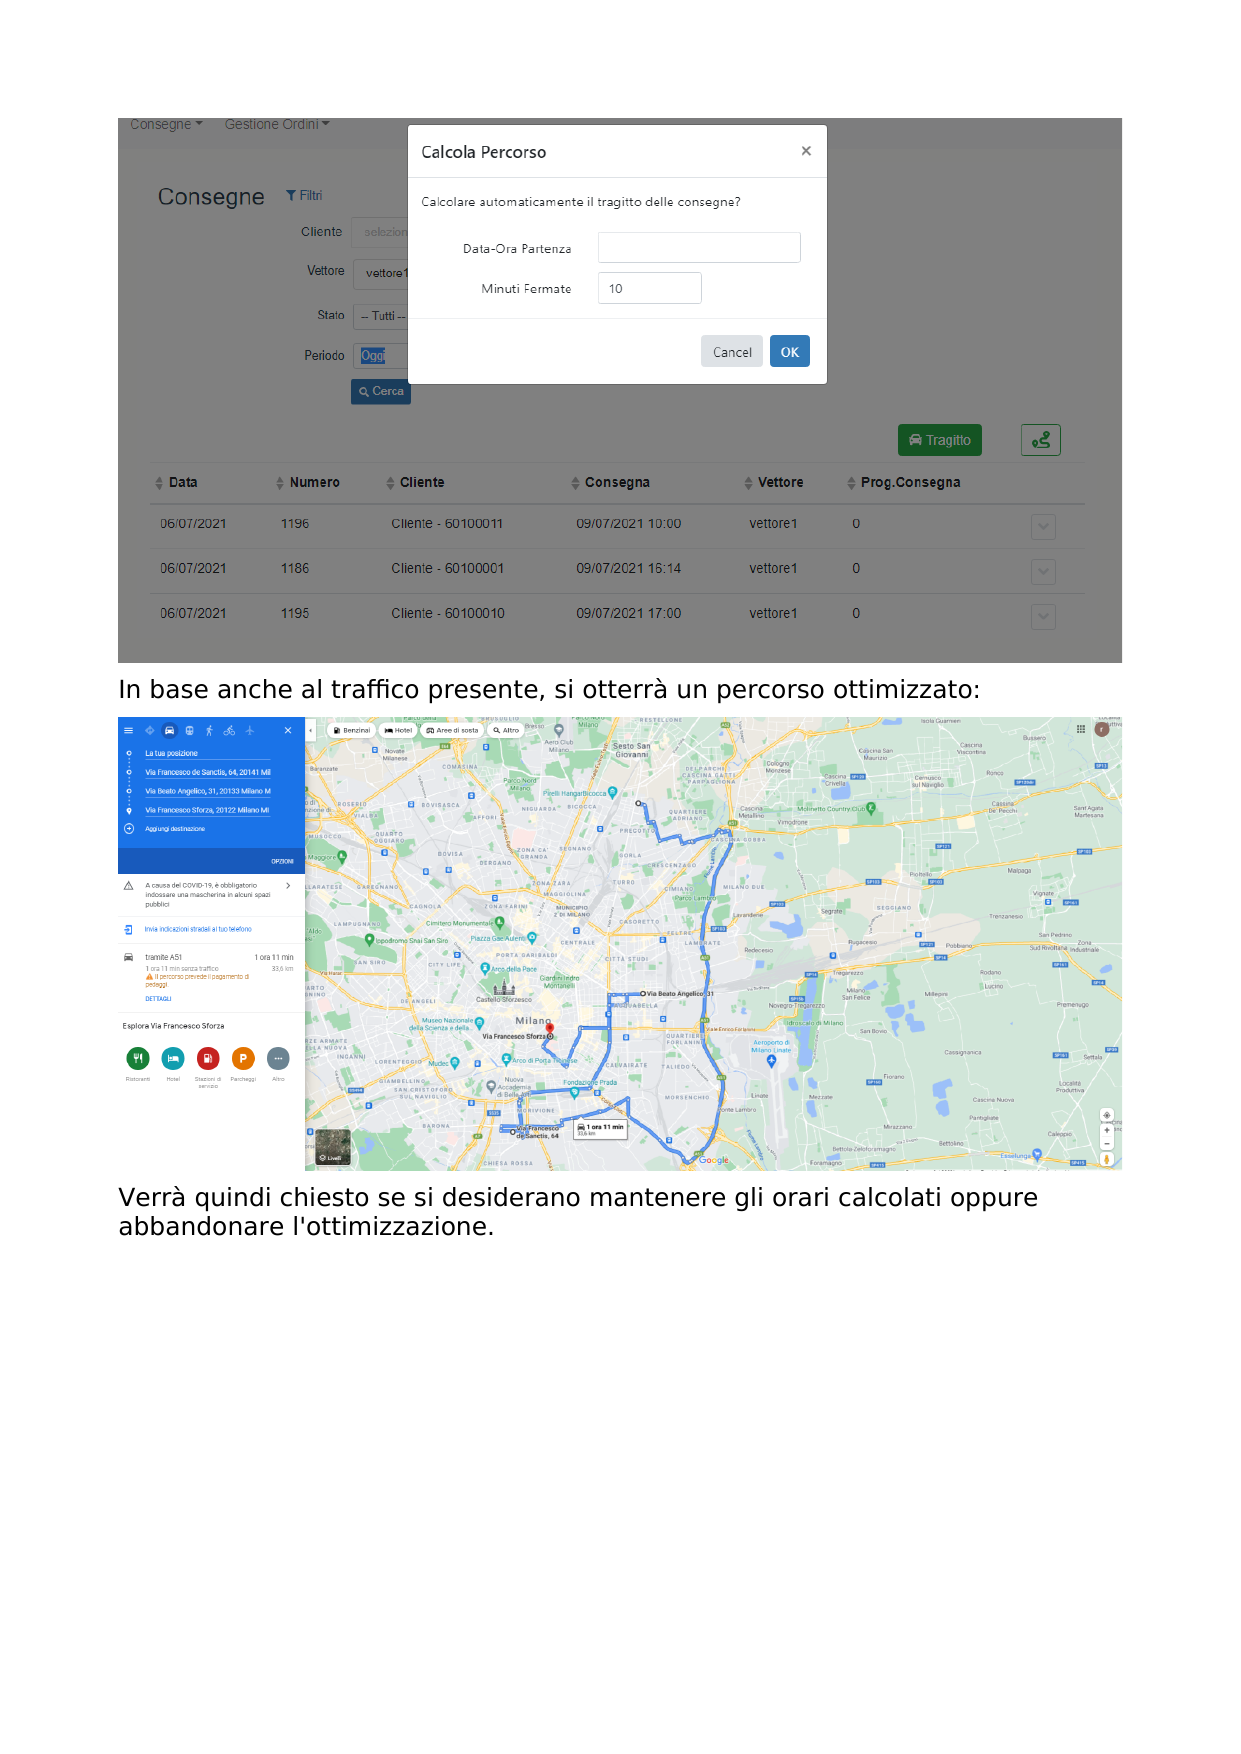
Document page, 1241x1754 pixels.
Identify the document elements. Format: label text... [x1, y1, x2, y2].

text In base anche al traffico presente, si otterrà un percorso ottimizzato: [118, 676, 1122, 705]
picture [118, 118, 1123, 663]
picture [118, 717, 1123, 1171]
text Verrà quindi chiesto se si desiderano mantenere gli orari calcolati oppure abbandonare l'ottimizzazione. [118, 1183, 1122, 1241]
